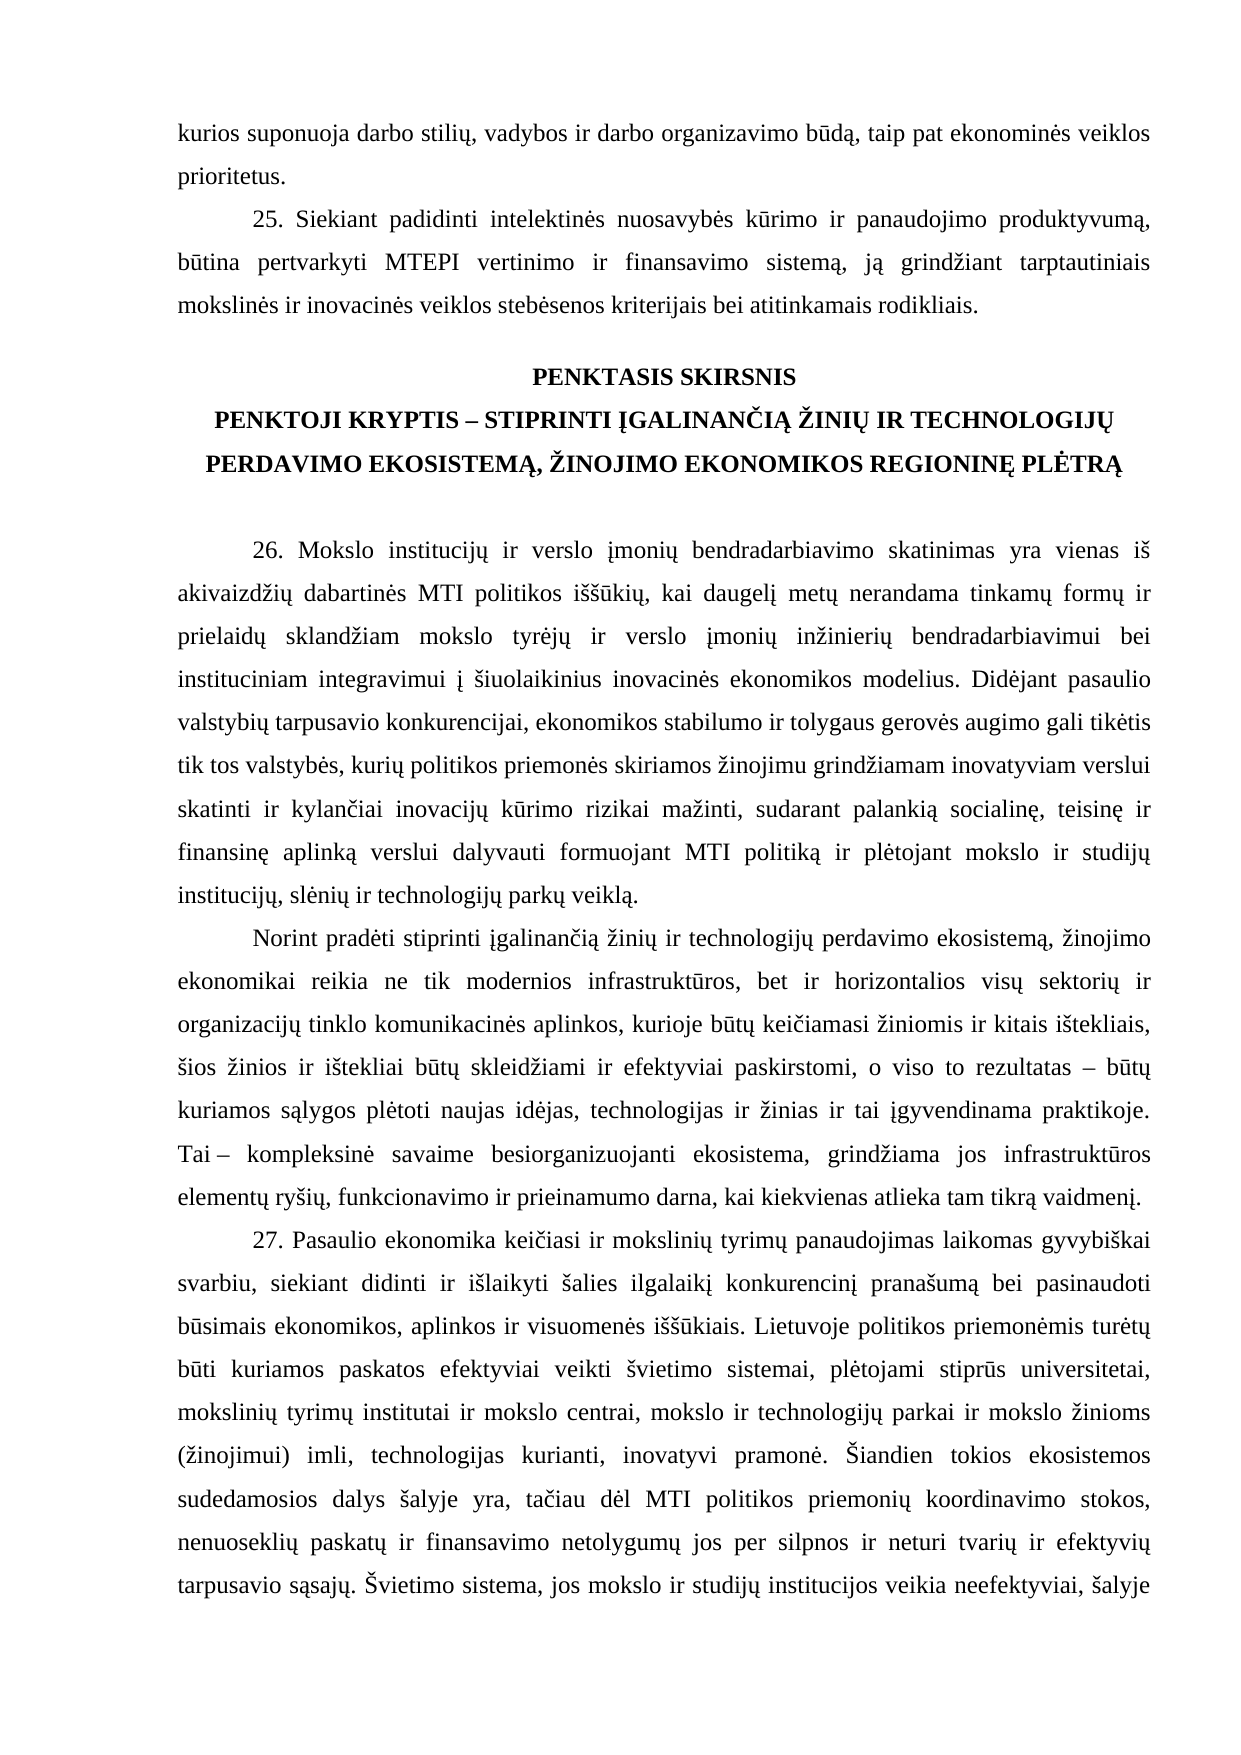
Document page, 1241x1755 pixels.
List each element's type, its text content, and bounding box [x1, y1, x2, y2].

text 26. Mokslo institucijų ir verslo įmonių bendradarbiavimo skatinimas yra vienas iš akivaizdžių dabartinės MTI politikos iššūkių, kai daugelį metų nerandama tinkamų formų ir prielaidų sklandžiam mokslo tyrėjų ir verslo įmonių inžinierių bendradarbiavimui bei instituciniam integravimui į šiuolaikinius inovacinės ekonomikos modelius. Didėjant pasaulio valstybių tarpusavio konkurencijai, ekonomikos stabilumo ir tolygaus gerovės augimo gali tikėtis tik tos valstybės, kurių politikos priemonės skiriamos žinojimu grindžiamam inovatyviam verslui skatinti ir kylančiai inovacijų kūrimo rizikai mažinti, sudarant palankią socialinę, teisinę ir finansinę aplinką verslui dalyvauti formuojant MTI politiką ir plėtojant mokslo ir studijų institucijų, slėnių ir technologijų parkų veiklą. [177, 535, 1152, 909]
text PENKTASIS SKIRSNIS [177, 362, 1152, 391]
text 27. Pasaulio ekonomika keičiasi ir mokslinių tyrimų panaudojimas laikomas gyvybiškai svarbiu, siekiant didinti ir išlaikyti šalies ilgalaikį konkurencinį pranašumą bei pasinaudoti būsimais ekonomikos, aplinkos ir visuomenės iššūkiais. Lietuvoje politikos priemonėmis turėtų būti kuriamos paskatos efektyviai veikti švietimo sistemai, plėtojami stiprūs universitetai, mokslinių tyrimų institutai ir mokslo centrai, mokslo ir technologijų parkai ir mokslo žinioms (žinojimui) imli, technologijas kurianti, inovatyvi pramonė. Šiandien tokios ekosistemos sudedamosios dalys šalyje yra, tačiau dėl MTI politikos priemonių koordinavimo stokos, nenuoseklių paskatų ir finansavimo netolygumų jos per silpnos ir neturi tvarių ir efektyvių tarpusavio sąsajų. Švietimo sistema, jos mokslo ir studijų institucijos veikia neefektyviai, šalyje [177, 1225, 1152, 1599]
text 25. Siekiant padidinti intelektinės nuosavybės kūrimo ir panaudojimo produktyvumą, būtina pertvarkyti MTEPI vertinimo ir finansavimo sistemą, ją grindžiant tarptautiniais mokslinės ir inovacinės veiklos stebėsenos kriterijais bei atitinkamais rodikliais. [177, 204, 1152, 319]
text PENKTOJI KRYPTIS – STIPRINTI ĮGALINANČIĄ ŽINIŲ IR TECHNOLOGIJŲ PERDAVIMO EKOSISTEMĄ, ŽINOJIMO EKONOMIKOS REGIONINĘ PLĖTRĄ [177, 406, 1152, 477]
text kurios suponuoja darbo stilių, vadybos ir darbo organizavimo būdą, taip pat ekonominės veiklos prioritetus. [177, 118, 1152, 190]
text Norint pradėti stiprinti įgalinančią žinių ir technologijų perdavimo ekosistemą, žinojimo ekonomikai reikia ne tik modernios infrastruktūros, bet ir horizontalios visų sektorių ir organizacijų tinklo komunikacinės aplinkos, kurioje būtų keičiamasi žiniomis ir kitais ištekliais, šios žinios ir ištekliai būtų skleidžiami ir efektyviai paskirstomi, o viso to rezultatas – būtų kuriamos sąlygos plėtoti naujas idėjas, technologijas ir žinias ir tai įgyvendinama praktikoje. Tai – kompleksinė savaime besiorganizuojanti ekosistema, grindžiama jos infrastruktūros elementų ryšių, funkcionavimo ir prieinamumo darna, kai kiekvienas atlieka tam tikrą vaidmenį. [177, 923, 1152, 1211]
